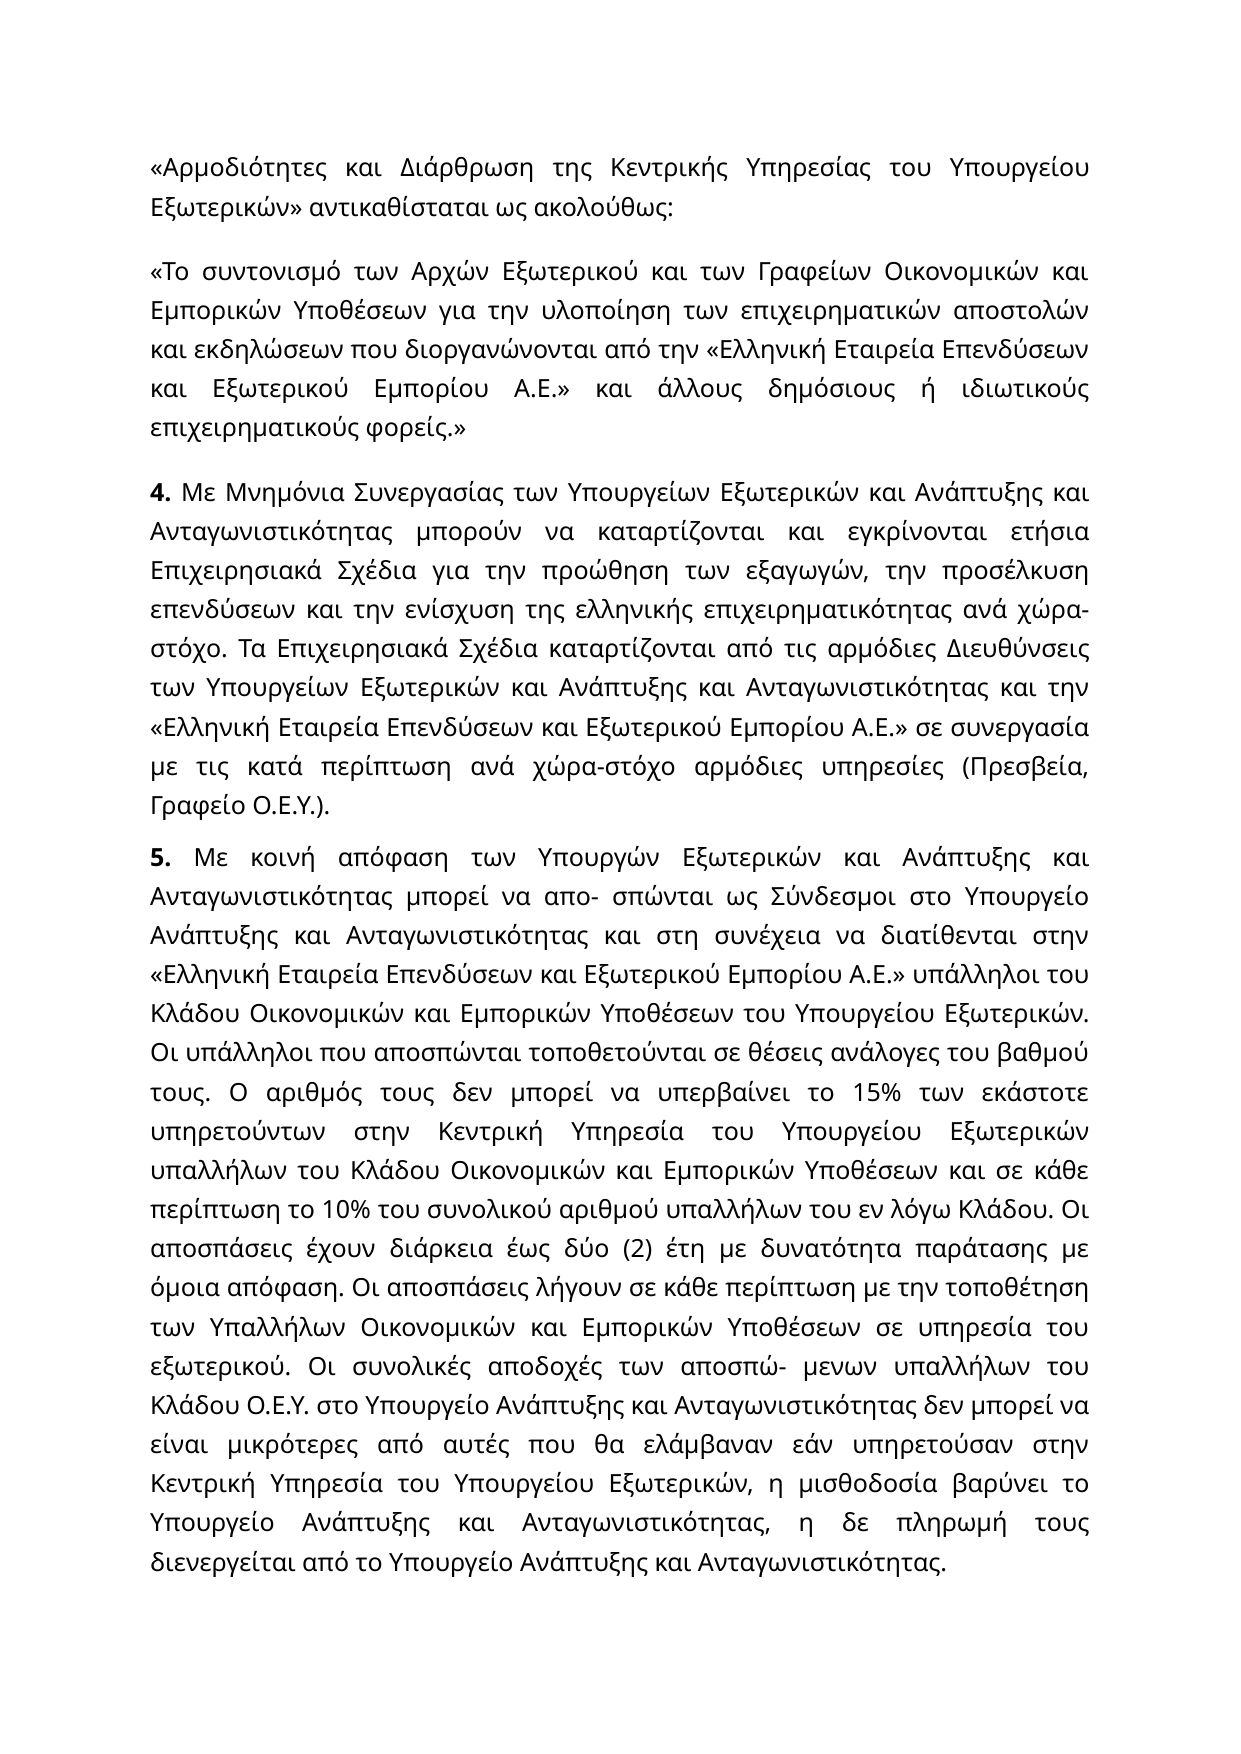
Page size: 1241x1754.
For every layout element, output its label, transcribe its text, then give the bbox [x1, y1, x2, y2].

text 4. Με Μνημόνια Συνεργασίας των Υπουργείων Εξωτερικών και Ανάπτυξης και Ανταγωνιστικότητας μπορούν να καταρτίζονται και εγκρίνονται ετήσια Επιχειρησιακά Σχέδια για την προώθηση των εξαγωγών, την προσέλκυση επενδύσεων και την ενίσχυση της ελληνικής επιχειρηματικότητας ανά χώρα-στόχο. Τα Επιχειρησιακά Σχέδια καταρτίζονται από τις αρμόδιες Διευθύνσεις των Υπουργείων Εξωτερικών και Ανάπτυξης και Ανταγωνιστικότητας και την «Ελληνική Εταιρεία Επενδύσεων και Εξωτερικού Εμπορίου Α.Ε.» σε συνεργασία με τις κατά περίπτωση ανά χώρα-στόχο αρμόδιες υπηρεσίες (Πρεσβεία, Γραφείο Ο.Ε.Υ.). [150, 474, 1090, 822]
text «Το συντονισμό των Αρχών Εξωτερικού και των Γραφείων Οικονομικών και Εμπορικών Υποθέσεων για την υλοποίηση των επιχειρηματικών αποστολών και εκδηλώσεων που διοργανώνονται από την «Ελληνική Εταιρεία Επενδύσεων και Εξωτερικού Εμπορίου Α.Ε.» και άλλους δημόσιους ή ιδιωτικούς επιχειρηματικούς φορείς.» [150, 253, 1090, 444]
text 5. Με κοινή απόφαση των Υπουργών Εξωτερικών και Ανάπτυξης και Ανταγωνιστικότητας μπορεί να απο- σπώνται ως Σύνδεσμοι στο Υπουργείο Ανάπτυξης και Ανταγωνιστικότητας και στη συνέχεια να διατίθενται στην «Ελληνική Εταιρεία Επενδύσεων και Εξωτερικού Εμπορίου Α.Ε.» υπάλληλοι του Κλάδου Οικονομικών και Εμπορικών Υποθέσεων του Υπουργείου Εξωτερικών. Οι υπάλληλοι που αποσπώνται τοποθετούνται σε θέσεις ανάλογες του βαθμού τους. Ο αριθμός τους δεν μπορεί να υπερβαίνει το 15% των εκάστοτε υπηρετούντων στην Κεντρική Υπηρεσία του Υπουργείου Εξωτερικών υπαλλήλων του Κλάδου Οικονομικών και Εμπορικών Υποθέσεων και σε κάθε περίπτωση το 10% του συνολικού αριθμού υπαλλήλων του εν λόγω Κλάδου. Οι αποσπάσεις έχουν διάρκεια έως δύο (2) έτη με δυνατότητα παράτασης με όμοια απόφαση. Οι αποσπάσεις λήγουν σε κάθε περίπτωση με την τοποθέτηση των Υπαλλήλων Οικονομικών και Εμπορικών Υποθέσεων σε υπηρεσία του εξωτερικού. Οι συνολικές αποδοχές των αποσπώ- μενων υπαλλήλων του Κλάδου Ο.Ε.Υ. στο Υπουργείο Ανάπτυξης και Ανταγωνιστικότητας δεν μπορεί να είναι μικρότερες από αυτές που θα ελάμβαναν εάν υπηρετούσαν στην Κεντρική Υπηρεσία του Υπουργείου Εξωτερικών, η μισθοδοσία βαρύνει το Υπουργείο Ανάπτυξης και Ανταγωνιστικότητας, η δε πληρωμή τους διενεργείται από το Υπουργείο Ανάπτυξης και Ανταγωνιστικότητας. [150, 839, 1090, 1578]
text «Αρμοδιότητες και Διάρθρωση της Κεντρικής Υπηρεσίας του Υπουργείου Εξωτερικών» αντικαθίσταται ως ακολούθως: [150, 150, 1090, 223]
